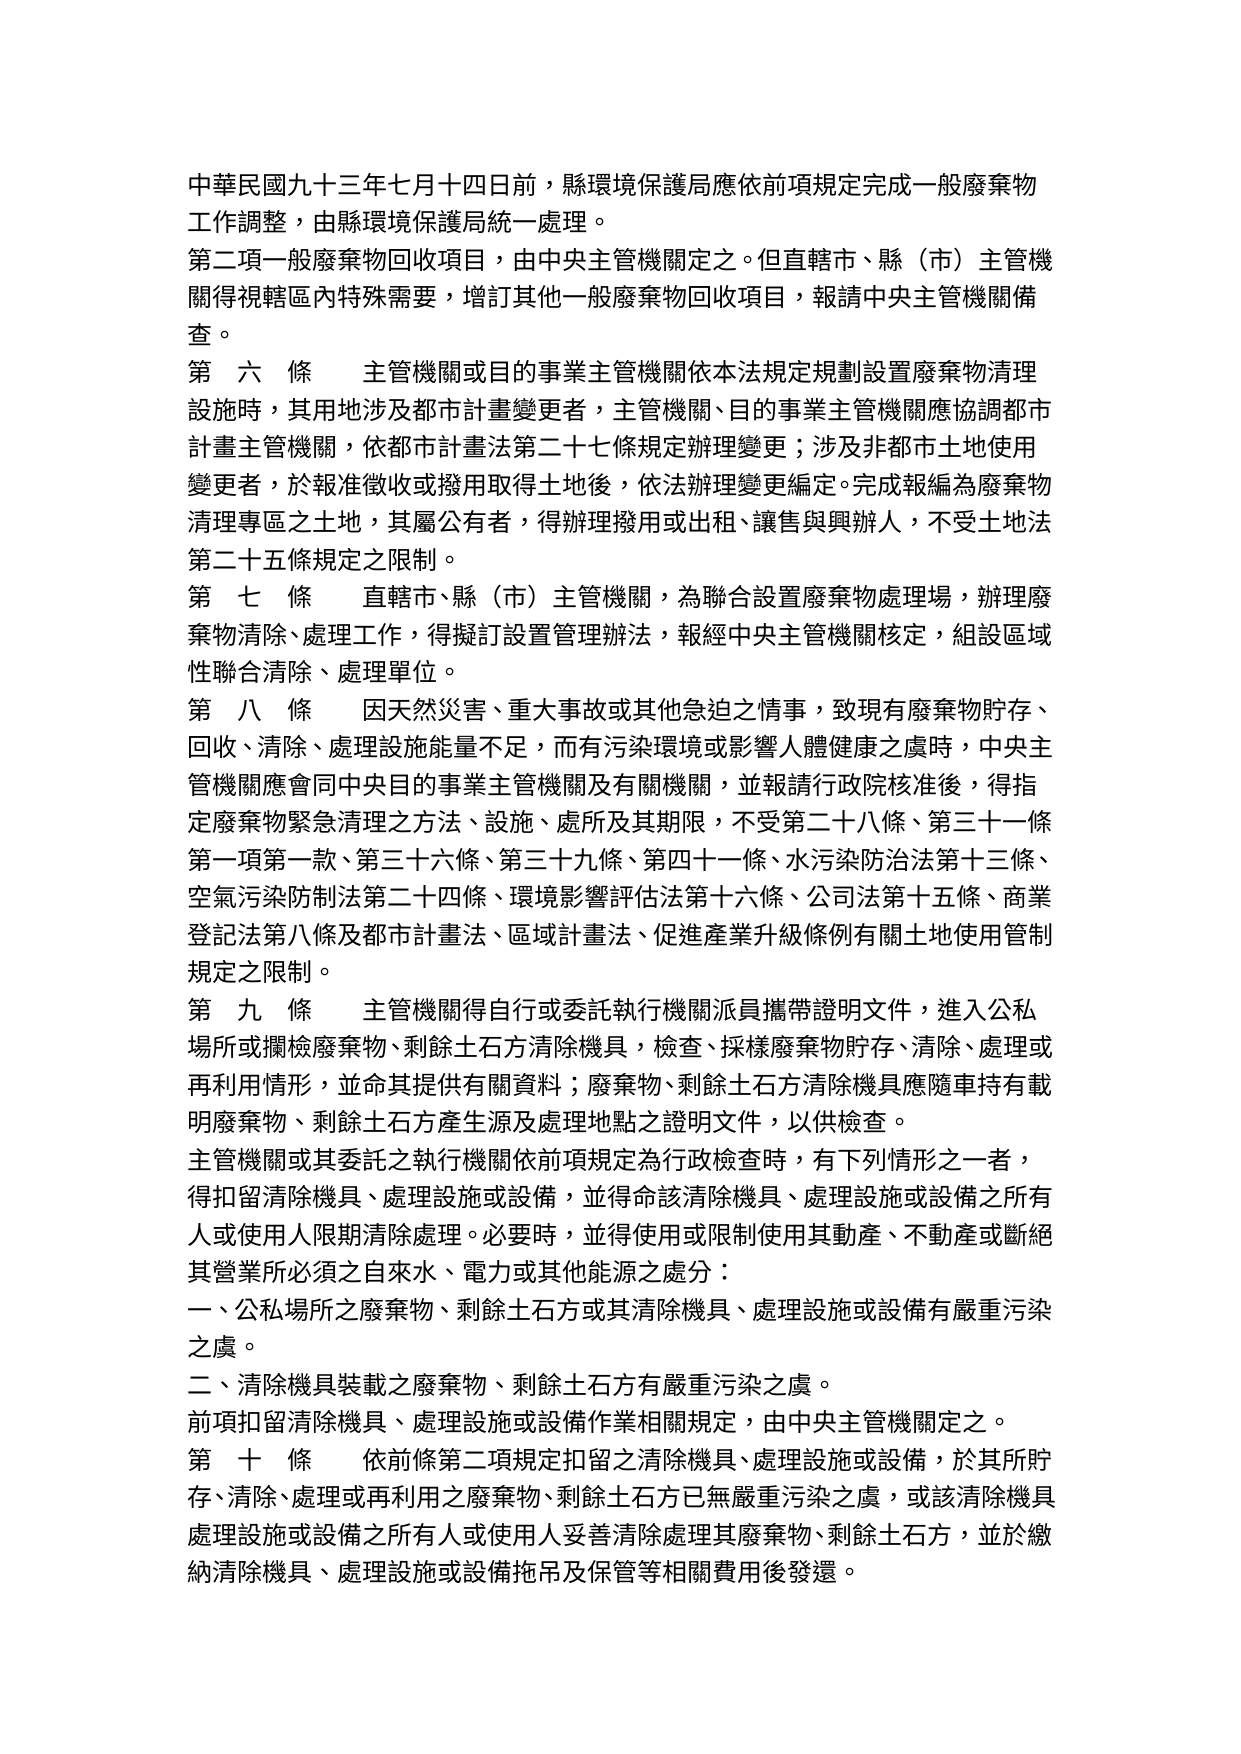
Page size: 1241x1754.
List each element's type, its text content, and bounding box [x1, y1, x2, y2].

text 前項扣留清除機具、處理設施或設備作業相關規定，由中央主管機關定之。 [187, 1402, 1053, 1439]
text 主管機關或其委託之執行機關依前項規定為行政檢查時，有下列情形之一者，得扣留清除機具、處理設施或設備，並得命該清除機具、處理設施或設備之所有人或使用人限期清除處理。必要時，並得使用或限制使用其動產、不動產或斷絕其營業所必須之自來水、電力或其他能源之處分： [187, 1139, 1053, 1289]
text 第 七 條 直轄市、縣（市）主管機關，為聯合設置廢棄物處理場，辦理廢棄物清除、處理工作，得擬訂設置管理辦法，報經中央主管機關核定，組設區域性聯合清除、處理單位。 [187, 577, 1053, 689]
text 中華民國九十三年七月十四日前，縣環境保護局應依前項規定完成一般廢棄物工作調整，由縣環境保護局統一處理。 [187, 164, 1053, 239]
text 第 十 條 依前條第二項規定扣留之清除機具、處理設施或設備，於其所貯存、清除、處理或再利用之廢棄物、剩餘土石方已無嚴重污染之虞，或該清除機具、處理設施或設備之所有人或使用人妥善清除處理其廢棄物、剩餘土石方，並於繳納清除機具、處理設施或設備拖吊及保管等相關費用後發還。 [187, 1439, 1053, 1589]
text 第二項一般廢棄物回收項目，由中央主管機關定之。但直轄市、縣（市）主管機關得視轄區內特殊需要，增訂其他一般廢棄物回收項目，報請中央主管機關備查。 [187, 239, 1053, 352]
text 第 六 條 主管機關或目的事業主管機關依本法規定規劃設置廢棄物清理設施時，其用地涉及都市計畫變更者，主管機關、目的事業主管機關應協調都市計畫主管機關，依都市計畫法第二十七條規定辦理變更；涉及非都市土地使用變更者，於報准徵收或撥用取得土地後，依法辦理變更編定。完成報編為廢棄物清理專區之土地，其屬公有者，得辦理撥用或出租、讓售與興辦人，不受土地法第二十五條規定之限制。 [187, 352, 1053, 577]
text 第 九 條 主管機關得自行或委託執行機關派員攜帶證明文件，進入公私場所或攔檢廢棄物、剩餘土石方清除機具，檢查、採樣廢棄物貯存、清除、處理或再利用情形，並命其提供有關資料；廢棄物、剩餘土石方清除機具應隨車持有載明廢棄物、剩餘土石方產生源及處理地點之證明文件，以供檢查。 [187, 989, 1053, 1139]
text 第 八 條 因天然災害、重大事故或其他急迫之情事，致現有廢棄物貯存、回收、清除、處理設施能量不足，而有污染環境或影響人體健康之虞時，中央主管機關應會同中央目的事業主管機關及有關機關，並報請行政院核准後，得指定廢棄物緊急清理之方法、設施、處所及其期限，不受第二十八條、第三十一條第一項第一款、第三十六條、第三十九條、第四十一條、水污染防治法第十三條、空氣污染防制法第二十四條、環境影響評估法第十六條、公司法第十五條、商業登記法第八條及都市計畫法、區域計畫法、促進產業升級條例有關土地使用管制規定之限制。 [187, 689, 1053, 989]
text 二、清除機具裝載之廢棄物、剩餘土石方有嚴重污染之虞。 [187, 1364, 1053, 1402]
text 一、公私場所之廢棄物、剩餘土石方或其清除機具、處理設施或設備有嚴重污染之虞。 [187, 1289, 1053, 1364]
